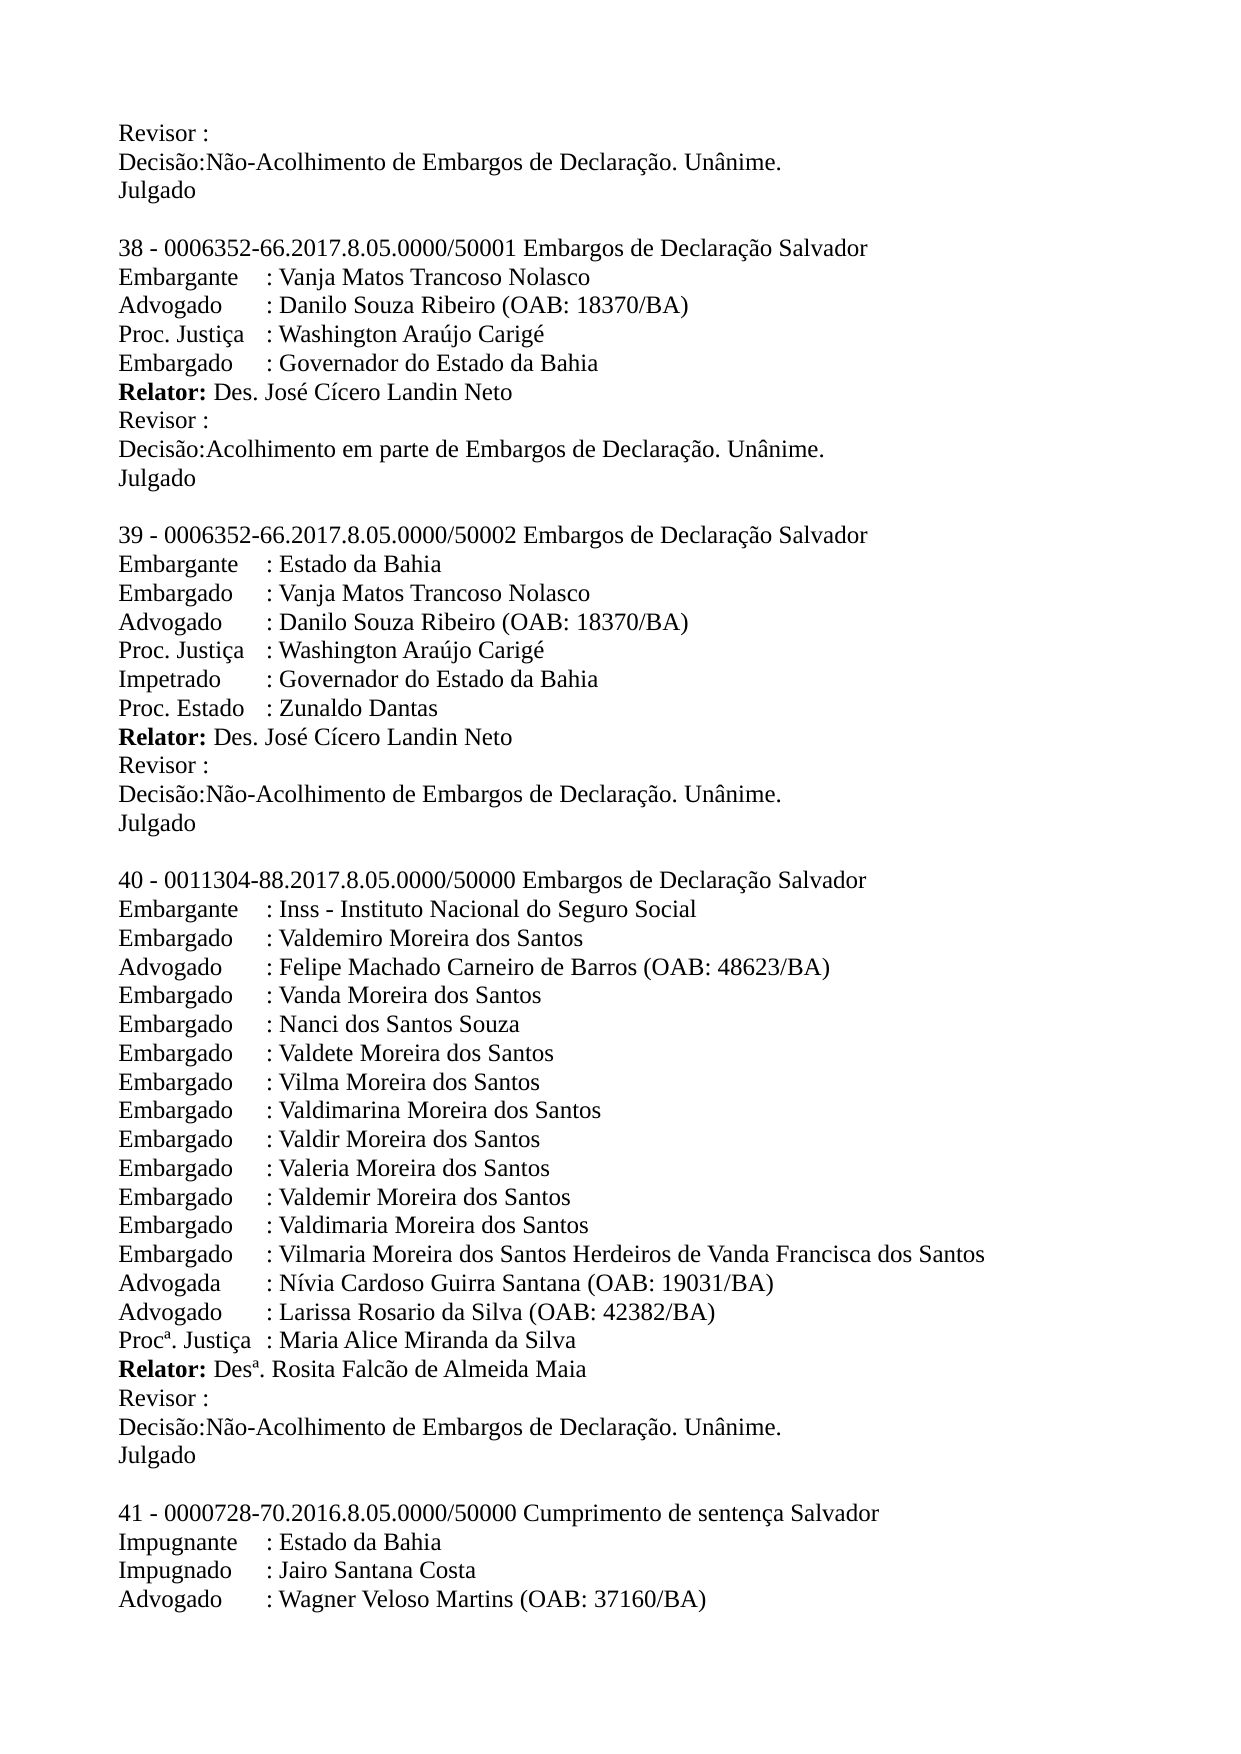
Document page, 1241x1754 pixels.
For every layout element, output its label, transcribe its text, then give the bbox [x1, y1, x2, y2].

text Revisor : [118, 406, 1122, 434]
text Julgado [118, 176, 1122, 204]
text Embargante : Estado da Bahia Embargado : Vanja Matos Trancoso Nolasco Advogado : Danilo Souza Ribeiro (OAB: 18370/BA) Proc. Justiça : Washington Araújo Carigé Impetrado : Governador do Estado da Bahia Proc. Estado : Zunaldo Dantas Relator: Des. José Cícero Landin Neto [118, 549, 1122, 751]
text Decisão:Acolhimento em parte de Embargos de Declaração. Unânime. [118, 434, 1122, 463]
text Julgado [118, 463, 1122, 492]
text 40 - 0011304-88.2017.8.05.0000/50000 Embargos de Declaração Salvador [118, 866, 1122, 894]
text Decisão:Não-Acolhimento de Embargos de Declaração. Unânime. [118, 779, 1122, 808]
text Decisão:Não-Acolhimento de Embargos de Declaração. Unânime. [118, 147, 1122, 176]
text Julgado [118, 808, 1122, 837]
text Embargante : Vanja Matos Trancoso Nolasco Advogado : Danilo Souza Ribeiro (OAB: 18370/BA) Proc. Justiça : Washington Araújo Carigé Embargado : Governador do Estado da Bahia Relator: Des. José Cícero Landin Neto [118, 262, 1122, 406]
text Revisor : [118, 118, 1122, 147]
text 39 - 0006352-66.2017.8.05.0000/50002 Embargos de Declaração Salvador [118, 521, 1122, 549]
text Decisão:Não-Acolhimento de Embargos de Declaração. Unânime. [118, 1412, 1122, 1441]
text Revisor : [118, 751, 1122, 779]
text Embargante : Inss - Instituto Nacional do Seguro Social Embargado : Valdemiro Moreira dos Santos Advogado : Felipe Machado Carneiro de Barros (OAB: 48623/BA) Embargado : Vanda Moreira dos Santos Embargado : Nanci dos Santos Souza Embargado : Valdete Moreira dos Santos Embargado : Vilma Moreira dos Santos Embargado : Valdimarina Moreira dos Santos Embargado : Valdir Moreira dos Santos Embargado : Valeria Moreira dos Santos Embargado : Valdemir Moreira dos Santos Embargado : Valdimaria Moreira dos Santos Embargado : Vilmaria Moreira dos Santos Herdeiros de Vanda Francisca dos Santos Advogada : Nívia Cardoso Guirra Santana (OAB: 19031/BA) Advogado : Larissa Rosario da Silva (OAB: 42382/BA) Procª. Justiça : Maria Alice Miranda da Silva Relator: Desª. Rosita Falcão de Almeida Maia [118, 894, 1122, 1383]
text Impugnante : Estado da Bahia Impugnado : Jairo Santana Costa Advogado : Wagner Veloso Martins (OAB: 37160/BA) [118, 1527, 1122, 1613]
text Julgado [118, 1441, 1122, 1469]
text 38 - 0006352-66.2017.8.05.0000/50001 Embargos de Declaração Salvador [118, 233, 1122, 262]
text Revisor : [118, 1383, 1122, 1412]
text 41 - 0000728-70.2016.8.05.0000/50000 Cumprimento de sentença Salvador [118, 1498, 1122, 1527]
